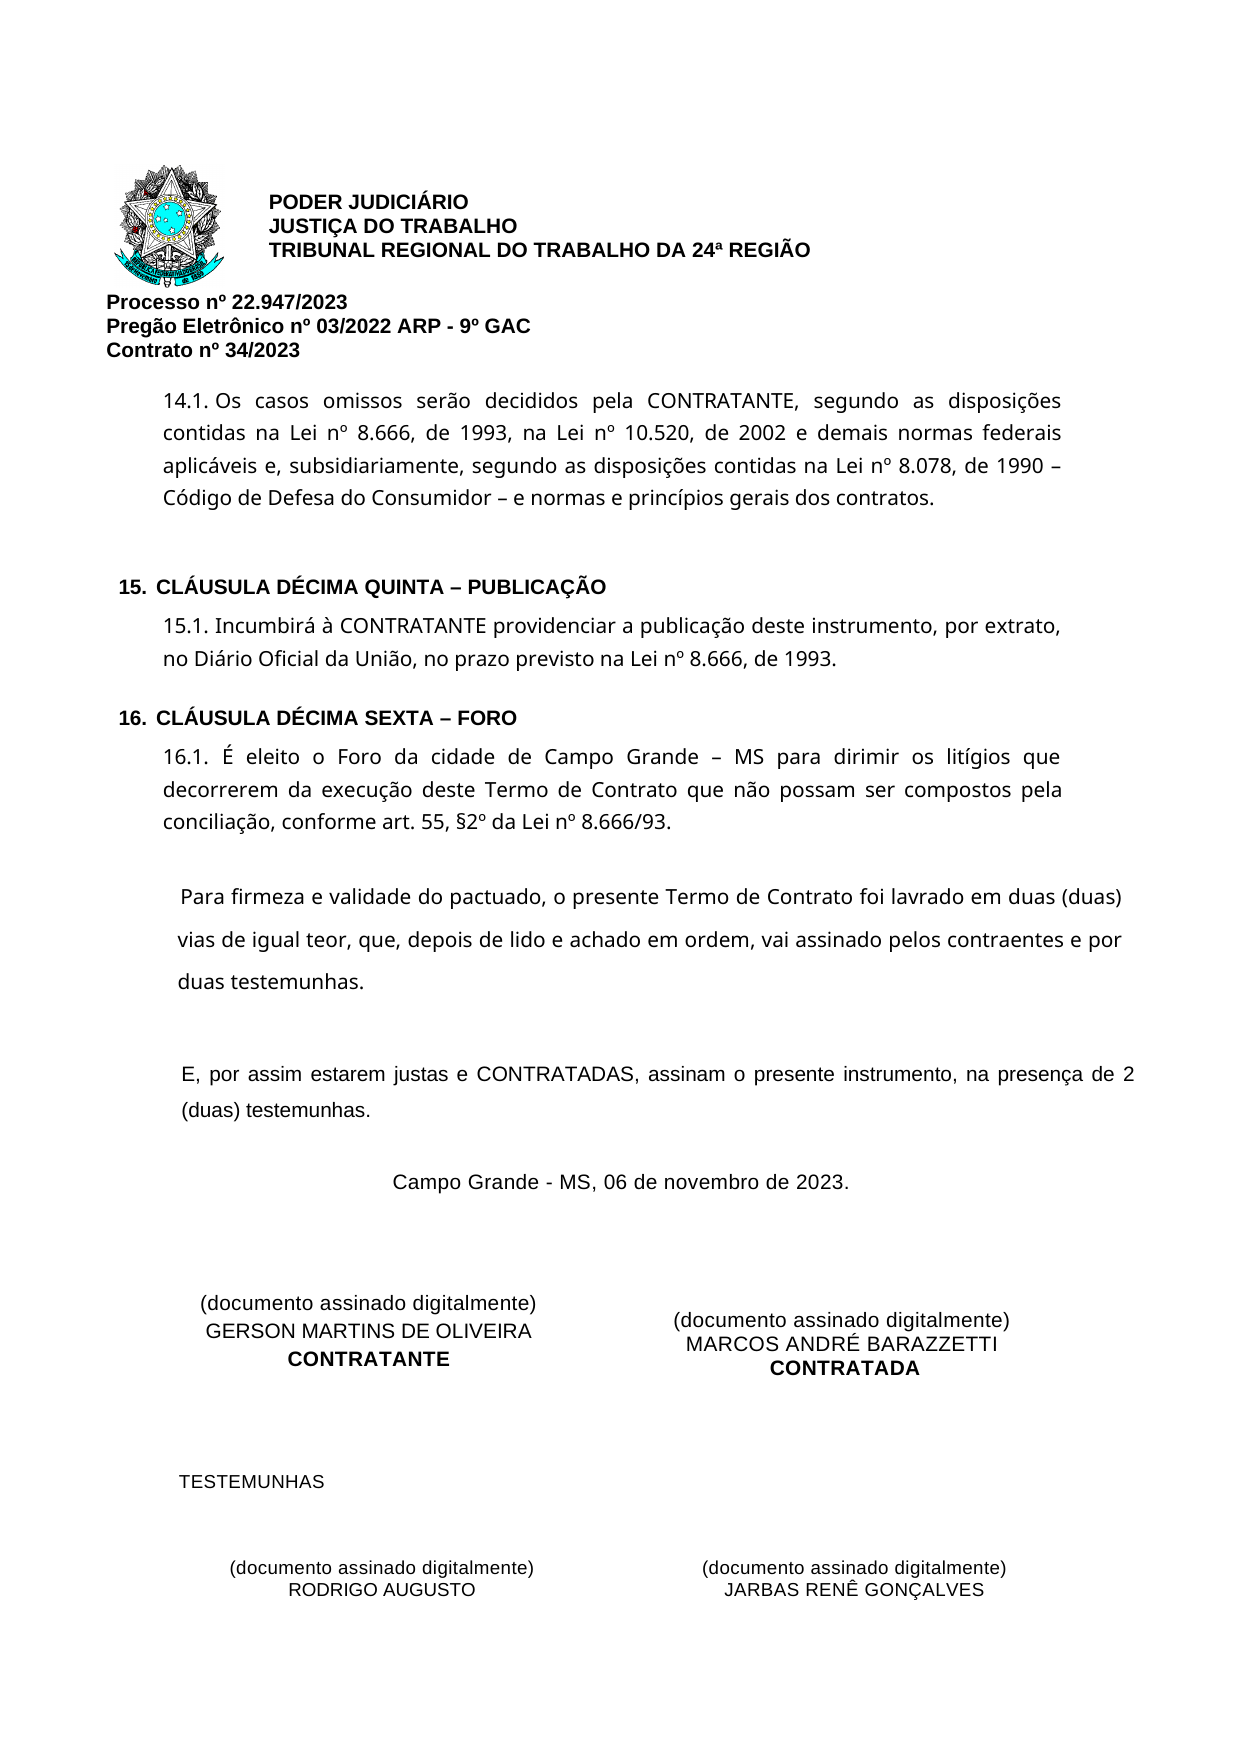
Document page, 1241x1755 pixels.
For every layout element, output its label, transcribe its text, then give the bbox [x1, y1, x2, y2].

table_cell (documento assinado digitalmente) JARBAS RENÊ GONÇALVES [620, 1514, 1107, 1600]
list Incumbirá à CONTRATANTE providenciar a publicação deste instrumento, por extrato, no Diário Oficial da União, no prazo previsto na Lei nº 8.666, de 1993. [163, 611, 1062, 672]
table_header TESTEMUNHAS [162, 1449, 1107, 1514]
table_header (documento assinado digitalmente) GERSON MARTINS DE OLIVEIRA CONTRATANTE [148, 1243, 607, 1397]
text Campo Grande - MS, 06 de novembro de 2023. [106, 1170, 1136, 1194]
text Para firmeza e validade do pactuado, o presente Termo de Contrato foi lavrado em duas (duas) vias de igual teor, que, depois de lido e achado em ordem, vai assinado pelos contraentes e por duas testemunhas. [177, 882, 1123, 996]
table_header (documento assinado digitalmente) MARCOS ANDRÉ BARAZZETTI CONTRATADA [607, 1243, 1095, 1397]
list Os casos omissos serão decididos pela CONTRATANTE, segundo as disposições contidas na Lei nº 8.666, de 1993, na Lei nº 10.520, de 2002 e demais normas federais aplicáveis e, subsidiariamente, segundo as disposições contidas na Lei nº 8.078, de 1990 – Código de Defesa do Consumidor – e normas e princípios gerais dos contratos. [163, 386, 1063, 512]
text E, por assim estarem justas e CONTRATADAS, assinam o presente instrumento, na presença de 2 (duas) testemunhas. [181, 1062, 1136, 1122]
list CLÁUSULA DÉCIMA SEXTA – FORO [118, 706, 1136, 729]
table_cell (documento assinado digitalmente) RODRIGO AUGUSTO [162, 1514, 619, 1600]
list É eleito o Foro da cidade de Campo Grande – MS para dirimir os litígios que decorrerem da execução deste Termo de Contrato que não possam ser compostos pela conciliação, conforme art. 55, §2º da Lei nº 8.666/93. [163, 742, 1062, 836]
list CLÁUSULA DÉCIMA QUINTA – PUBLICAÇÃO [118, 574, 1136, 598]
